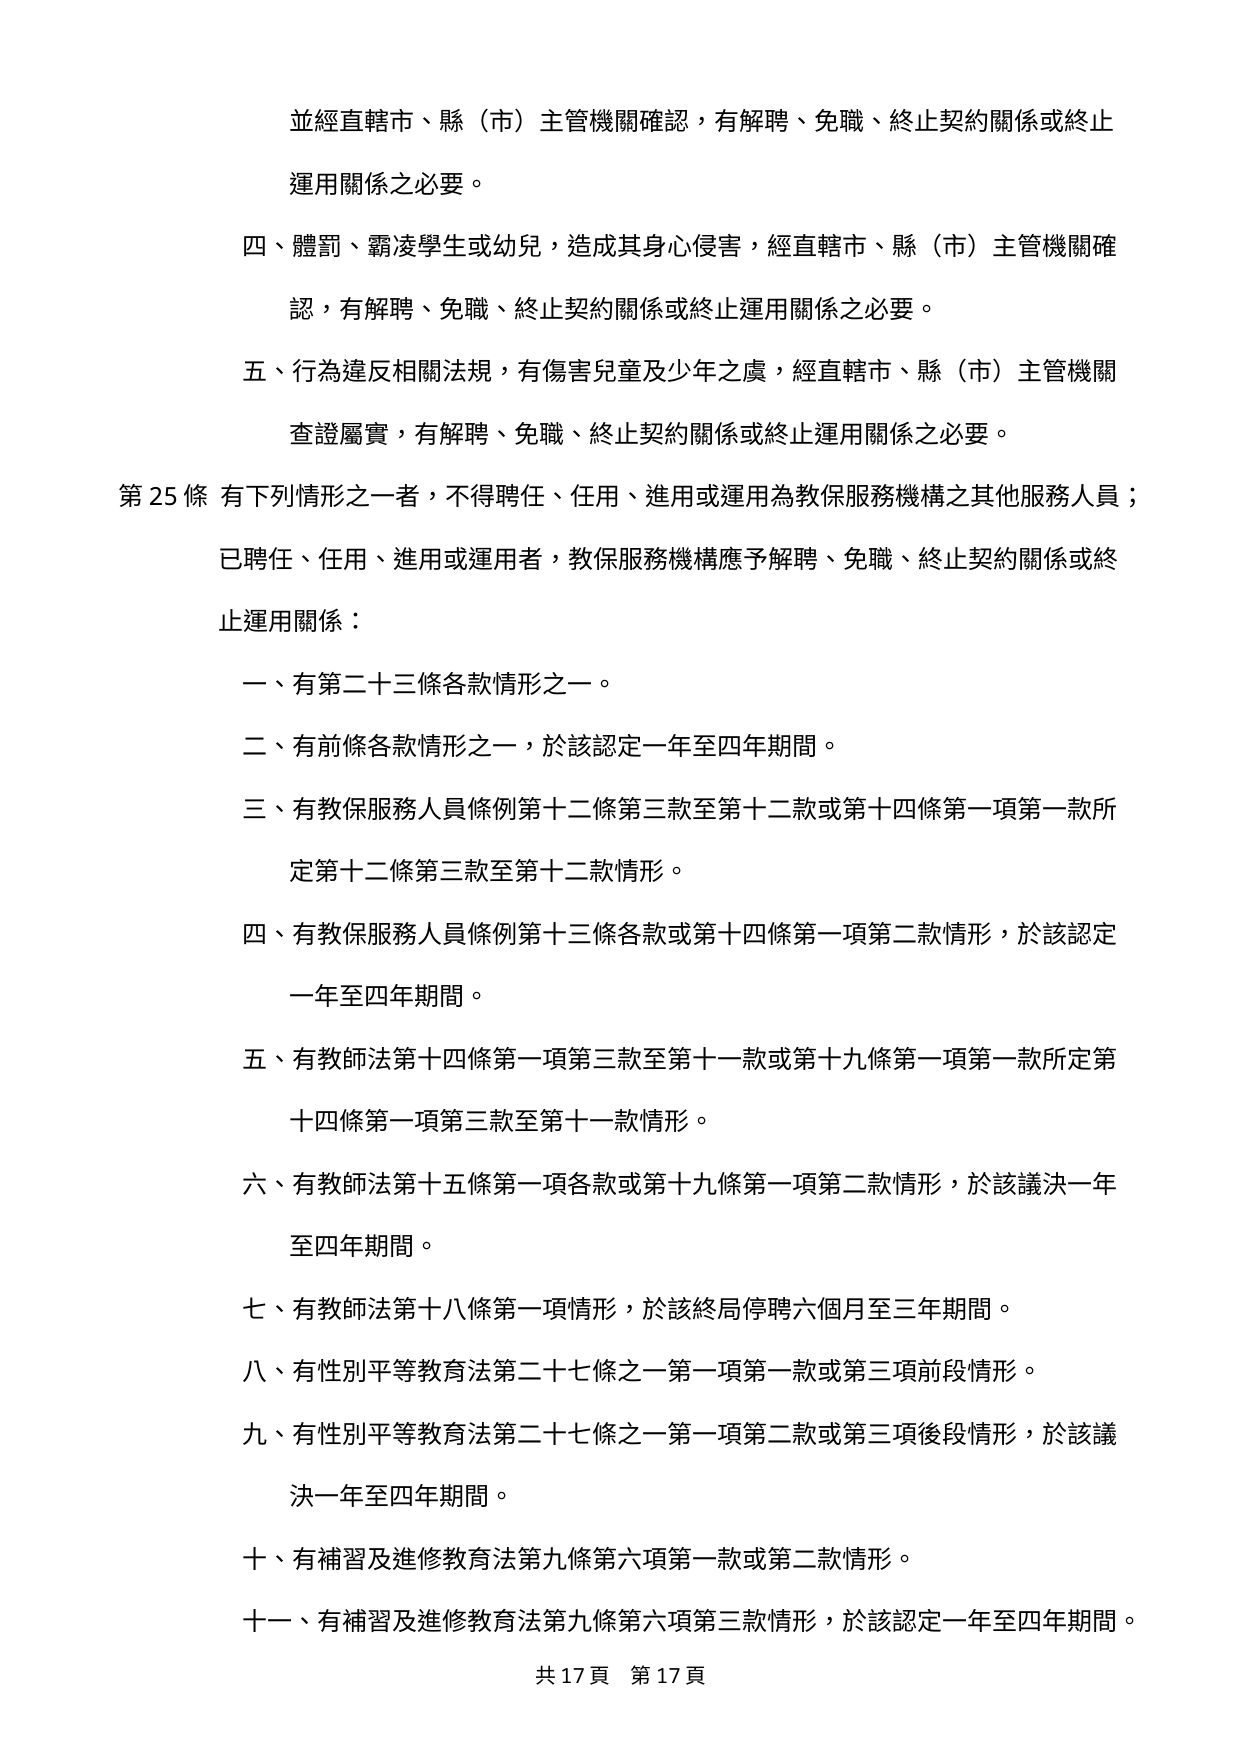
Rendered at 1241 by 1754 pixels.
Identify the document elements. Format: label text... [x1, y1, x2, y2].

text 四、有教保服務人員條例第十三條各款或第十四條第一項第二款情形，於該認定一年至四年期間。 [242, 891, 1122, 1016]
text 七、有教師法第十八條第一項情形，於該終局停聘六個月至三年期間。 [242, 1266, 1122, 1328]
text 五、有教師法第十四條第一項第三款至第十一款或第十九條第一項第一款所定第十四條第一項第三款至第十一款情形。 [242, 1016, 1122, 1141]
text 三、有教保服務人員條例第十二條第三款至第十二款或第十四條第一項第一款所定第十二條第三款至第十二款情形。 [242, 766, 1122, 891]
text 五、行為違反相關法規，有傷害兒童及少年之虞，經直轄市、縣（市）主管機關查證屬實，有解聘、免職、終止契約關係或終止運用關係之必要。 [242, 328, 1122, 453]
text 一、有第二十三條各款情形之一。 [242, 641, 1122, 703]
text 第25條 有下列情形之一者，不得聘任、任用、進用或運用為教保服務機構之其他服務人員；已聘任、任用、進用或運用者，教保服務機構應予解聘、免職、終止契約關係或終止運用關係： [118, 453, 1122, 641]
text 十、有補習及進修教育法第九條第六項第一款或第二款情形。 [242, 1516, 1122, 1578]
text 十一、有補習及進修教育法第九條第六項第三款情形，於該認定一年至四年期間。 [242, 1578, 1122, 1641]
text 並經直轄市、縣（市）主管機關確認，有解聘、免職、終止契約關係或終止運用關係之必要。 [242, 78, 1122, 203]
text 八、有性別平等教育法第二十七條之一第一項第一款或第三項前段情形。 [242, 1328, 1122, 1391]
text 二、有前條各款情形之一，於該認定一年至四年期間。 [242, 703, 1122, 766]
text 四、體罰、霸凌學生或幼兒，造成其身心侵害，經直轄市、縣（市）主管機關確認，有解聘、免職、終止契約關係或終止運用關係之必要。 [242, 203, 1122, 328]
text 六、有教師法第十五條第一項各款或第十九條第一項第二款情形，於該議決一年至四年期間。 [242, 1141, 1122, 1266]
text 九、有性別平等教育法第二十七條之一第一項第二款或第三項後段情形，於該議決一年至四年期間。 [242, 1391, 1122, 1516]
